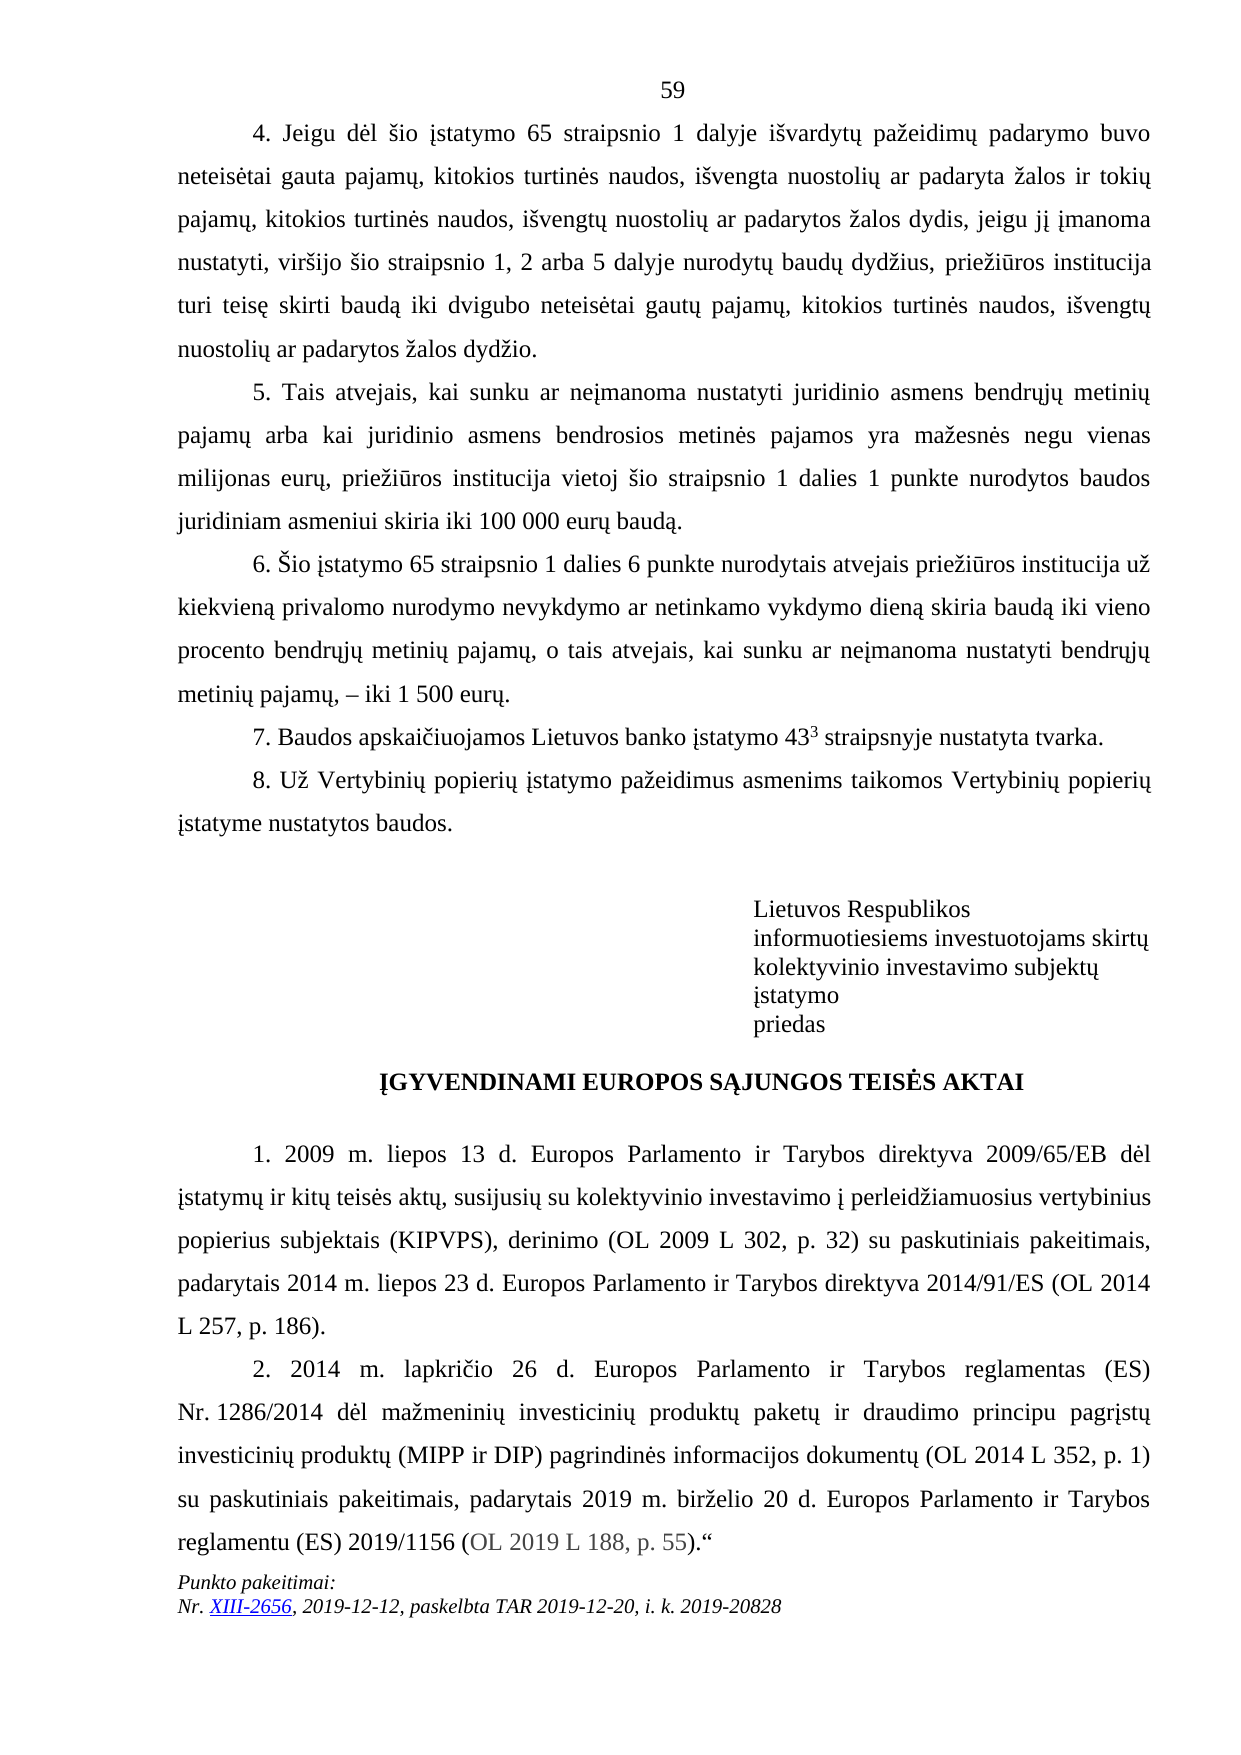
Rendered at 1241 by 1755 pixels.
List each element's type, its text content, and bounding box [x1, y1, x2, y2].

text 7. Baudos apskaičiuojamos Lietuvos banko įstatymo 433 straipsnyje nustatyta tvarka. [177, 722, 1152, 751]
text informuotiesiems investuotojams skirtų kolektyvinio investavimo subjektų įstatymo [753, 923, 1152, 1009]
text 1. 2009 m. liepos 13 d. Europos Parlamento ir Tarybos direktyva 2009/65/EB dėl įstatymų ir kitų teisės aktų, susijusių su kolektyvinio investavimo į perleidžiamuosius vertybinius popierius subjektais (KIPVPS), derinimo (OL 2009 L 302, p. 32) su paskutiniais pakeitimais, padarytais 2014 m. liepos 23 d. Europos Parlamento ir Tarybos direktyva 2014/91/ES (OL 2014 L 257, p. 186). [177, 1139, 1152, 1340]
text Lietuvos Respublikos [753, 894, 1152, 923]
text priedas [753, 1009, 1152, 1038]
text Nr. XIII-2656, 2019-12-12, paskelbta TAR 2019-12-20, i. k. 2019-20828 [177, 1594, 1152, 1618]
text 2. 2014 m. lapkričio 26 d. Europos Parlamento ir Tarybos reglamentas (ES) Nr. 1286/2014 dėl mažmeninių investicinių produktų paketų ir draudimo principu pagrįstų investicinių produktų (MIPP ir DIP) pagrindinės informacijos dokumentų (OL 2014 L 352, p. 1) su paskutiniais pakeitimais, padarytais 2019 m. birželio 20 d. Europos Parlamento ir Tarybos reglamentu (ES) 2019/1156 (OL 2019 L 188, p. 55).“ [177, 1354, 1152, 1556]
text Punkto pakeitimai: [177, 1570, 1152, 1594]
text 4. Jeigu dėl šio įstatymo 65 straipsnio 1 dalyje išvardytų pažeidimų padarymo buvo neteisėtai gauta pajamų, kitokios turtinės naudos, išvengta nuostolių ar padaryta žalos ir tokių pajamų, kitokios turtinės naudos, išvengtų nuostolių ar padarytos žalos dydis, jeigu jį įmanoma nustatyti, viršijo šio straipsnio 1, 2 arba 5 dalyje nurodytų baudų dydžius, priežiūros institucija turi teisę skirti baudą iki dvigubo neteisėtai gautų pajamų, kitokios turtinės naudos, išvengtų nuostolių ar padarytos žalos dydžio. [177, 118, 1152, 362]
text 5. Tais atvejais, kai sunku ar neįmanoma nustatyti juridinio asmens bendrųjų metinių pajamų arba kai juridinio asmens bendrosios metinės pajamos yra mažesnės negu vienas milijonas eurų, priežiūros institucija vietoj šio straipsnio 1 dalies 1 punkte nurodytos baudos juridiniam asmeniui skiria iki 100 000 eurų baudą. [177, 377, 1152, 535]
text 8. Už Vertybinių popierių įstatymo pažeidimus asmenims taikomos Vertybinių popierių įstatyme nustatytos baudos. [177, 765, 1152, 837]
text ĮGYVENDINAMI EUROPOS SĄJUNGOS TEISĖS AKTAI [177, 1067, 1152, 1096]
text 6. Šio įstatymo 65 straipsnio 1 dalies 6 punkte nurodytais atvejais priežiūros institucija už kiekvieną privalomo nurodymo nevykdymo ar netinkamo vykdymo dieną skiria baudą iki vieno procento bendrųjų metinių pajamų, o tais atvejais, kai sunku ar neįmanoma nustatyti bendrųjų metinių pajamų, – iki 1 500 eurų. [177, 549, 1152, 707]
